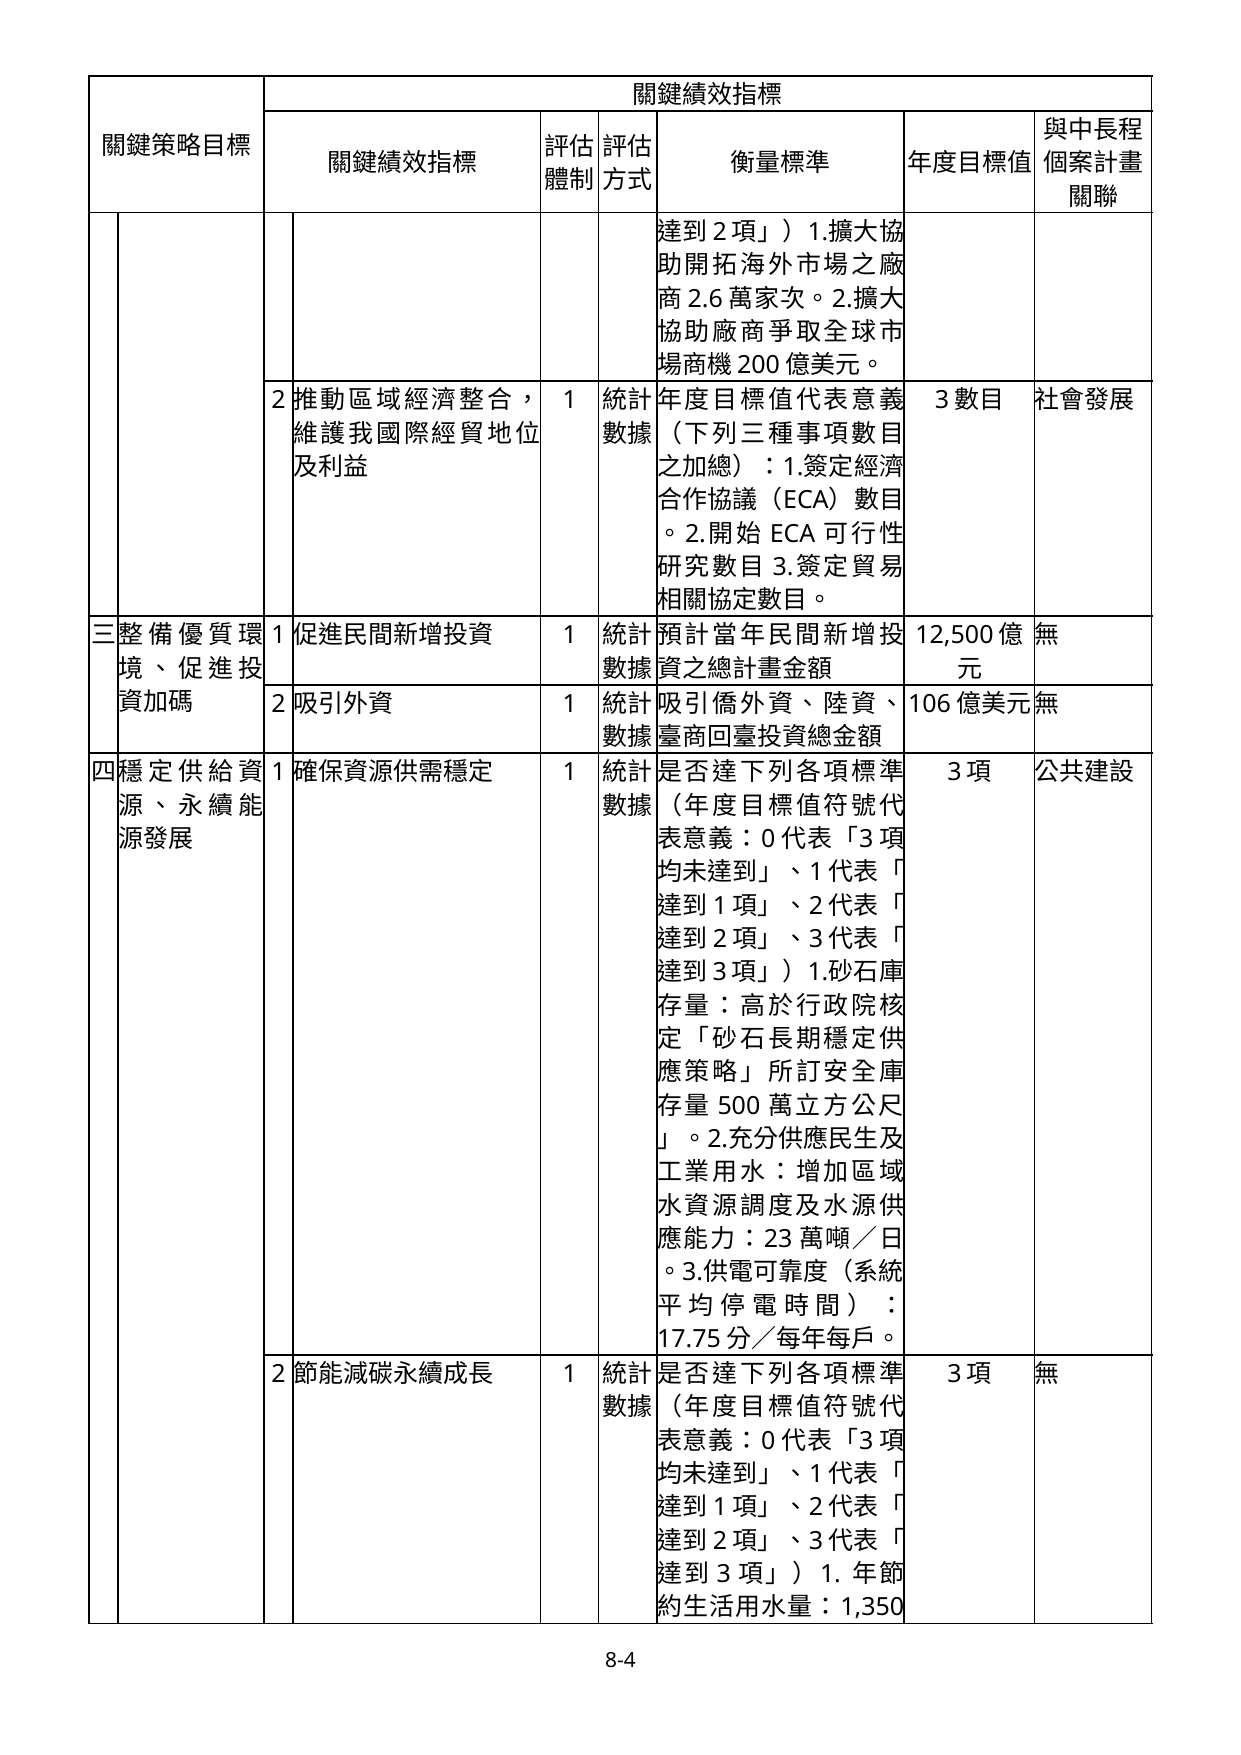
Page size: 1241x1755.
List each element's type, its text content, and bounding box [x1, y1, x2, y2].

table_cell 2 [265, 1356, 292, 1622]
table_cell 推動區域經濟整合，維護我國際經貿地位及利益 [294, 382, 540, 615]
table_cell 是否達下列各項標準（年度目標值符號代表意義：0代表「3項均未達到」、1代表「達到1項」、2代表「達到2項」、3代表「達到3項」）1.砂石庫存量：高於行政院核定「砂石長期穩定供應策略」所訂安全庫存量500萬立方公尺 」。2.充分供應民生及工業用水：增加區域水資源調度及水源供應能力：23萬噸／日。3.供電可靠度（系統平均停電時間）：17.75分／每年每戶。 [658, 754, 903, 1354]
table_cell 統計數據 [599, 686, 656, 752]
table_cell 1 [541, 617, 598, 684]
table_cell 2 [265, 686, 292, 752]
table_cell [905, 213, 1034, 380]
table_cell 整備優質環境、促進投資加碼 [119, 617, 263, 752]
table_cell 是否達下列各項標準（年度目標值符號代表意義：0代表「3項均未達到」、1代表「達到1項」、2代表「達到2項」、3代表「達到3項」）1. 年節約生活用水量：1,350 [658, 1356, 903, 1622]
table_cell [265, 213, 292, 380]
table_cell [1035, 213, 1151, 380]
table_cell 與中長程個案計畫關聯 [1035, 112, 1151, 212]
table_cell 無 [1035, 686, 1151, 752]
table_cell 統計數據 [599, 1356, 656, 1622]
table_header 關鍵策略目標 [90, 77, 263, 212]
table_cell 1 [265, 754, 292, 1354]
table_cell 無 [1035, 1356, 1151, 1622]
table_cell 關鍵績效指標 [265, 112, 540, 212]
table_cell 二 [90, 213, 117, 615]
table_cell 吸引僑外資、陸資、臺商回臺投資總金額 [658, 686, 903, 752]
table_cell 1 [541, 686, 598, 752]
table_cell 促進民間新增投資 [294, 617, 540, 684]
table_cell 年度目標值 [905, 112, 1034, 212]
table_cell 評估 體制 [541, 112, 598, 212]
table_cell 3項 [905, 754, 1034, 1354]
table_cell 3項 [905, 1356, 1034, 1622]
table_cell 衡量標準 [658, 112, 903, 212]
table_cell 預計當年民間新增投資之總計畫金額 [658, 617, 903, 684]
table_cell 統計數據 [599, 754, 656, 1354]
table_cell 2 [265, 382, 292, 615]
table_cell 1 [541, 382, 598, 615]
table_cell 社會發展 [1035, 382, 1151, 615]
table_cell 統計數據 [599, 382, 656, 615]
table_cell 節能減碳永續成長 [294, 1356, 540, 1622]
table_cell 評估 方式 [599, 112, 656, 212]
table_cell 穩定供給資源、永續能源發展 [119, 754, 263, 1622]
table_cell 開拓經貿版圖、營造樞紐地位 [119, 213, 263, 615]
table_cell 達到2項」）1.擴大協助開拓海外市場之廠商2.6萬家次。2.擴大協助廠商爭取全球市場商機200億美元。 [658, 213, 903, 380]
table_cell 1 [541, 1356, 598, 1622]
table_cell 無 [1035, 617, 1151, 684]
table_cell 吸引外資 [294, 686, 540, 752]
table_cell 1 [265, 617, 292, 684]
table_cell 年度目標值代表意義（下列三種事項數目之加總）：1.簽定經濟合作協議（ECA）數目。2.開始ECA可行性研究數目3.簽定貿易相關協定數目。 [658, 382, 903, 615]
table_cell 公共建設 [1035, 754, 1151, 1354]
table_cell 三 [90, 617, 117, 752]
table_cell 3數目 [905, 382, 1034, 615]
table_cell [599, 213, 656, 380]
table_cell [541, 213, 598, 380]
table_cell 1 [541, 754, 598, 1354]
table_cell 106億美元 [905, 686, 1034, 752]
table_cell 確保資源供需穩定 [294, 754, 540, 1354]
table_cell [294, 213, 540, 380]
table_cell 統計數據 [599, 617, 656, 684]
table_cell 四 [90, 754, 117, 1622]
table_header 關鍵績效指標 [265, 77, 1151, 110]
table_cell 12,500億元 [905, 617, 1034, 684]
